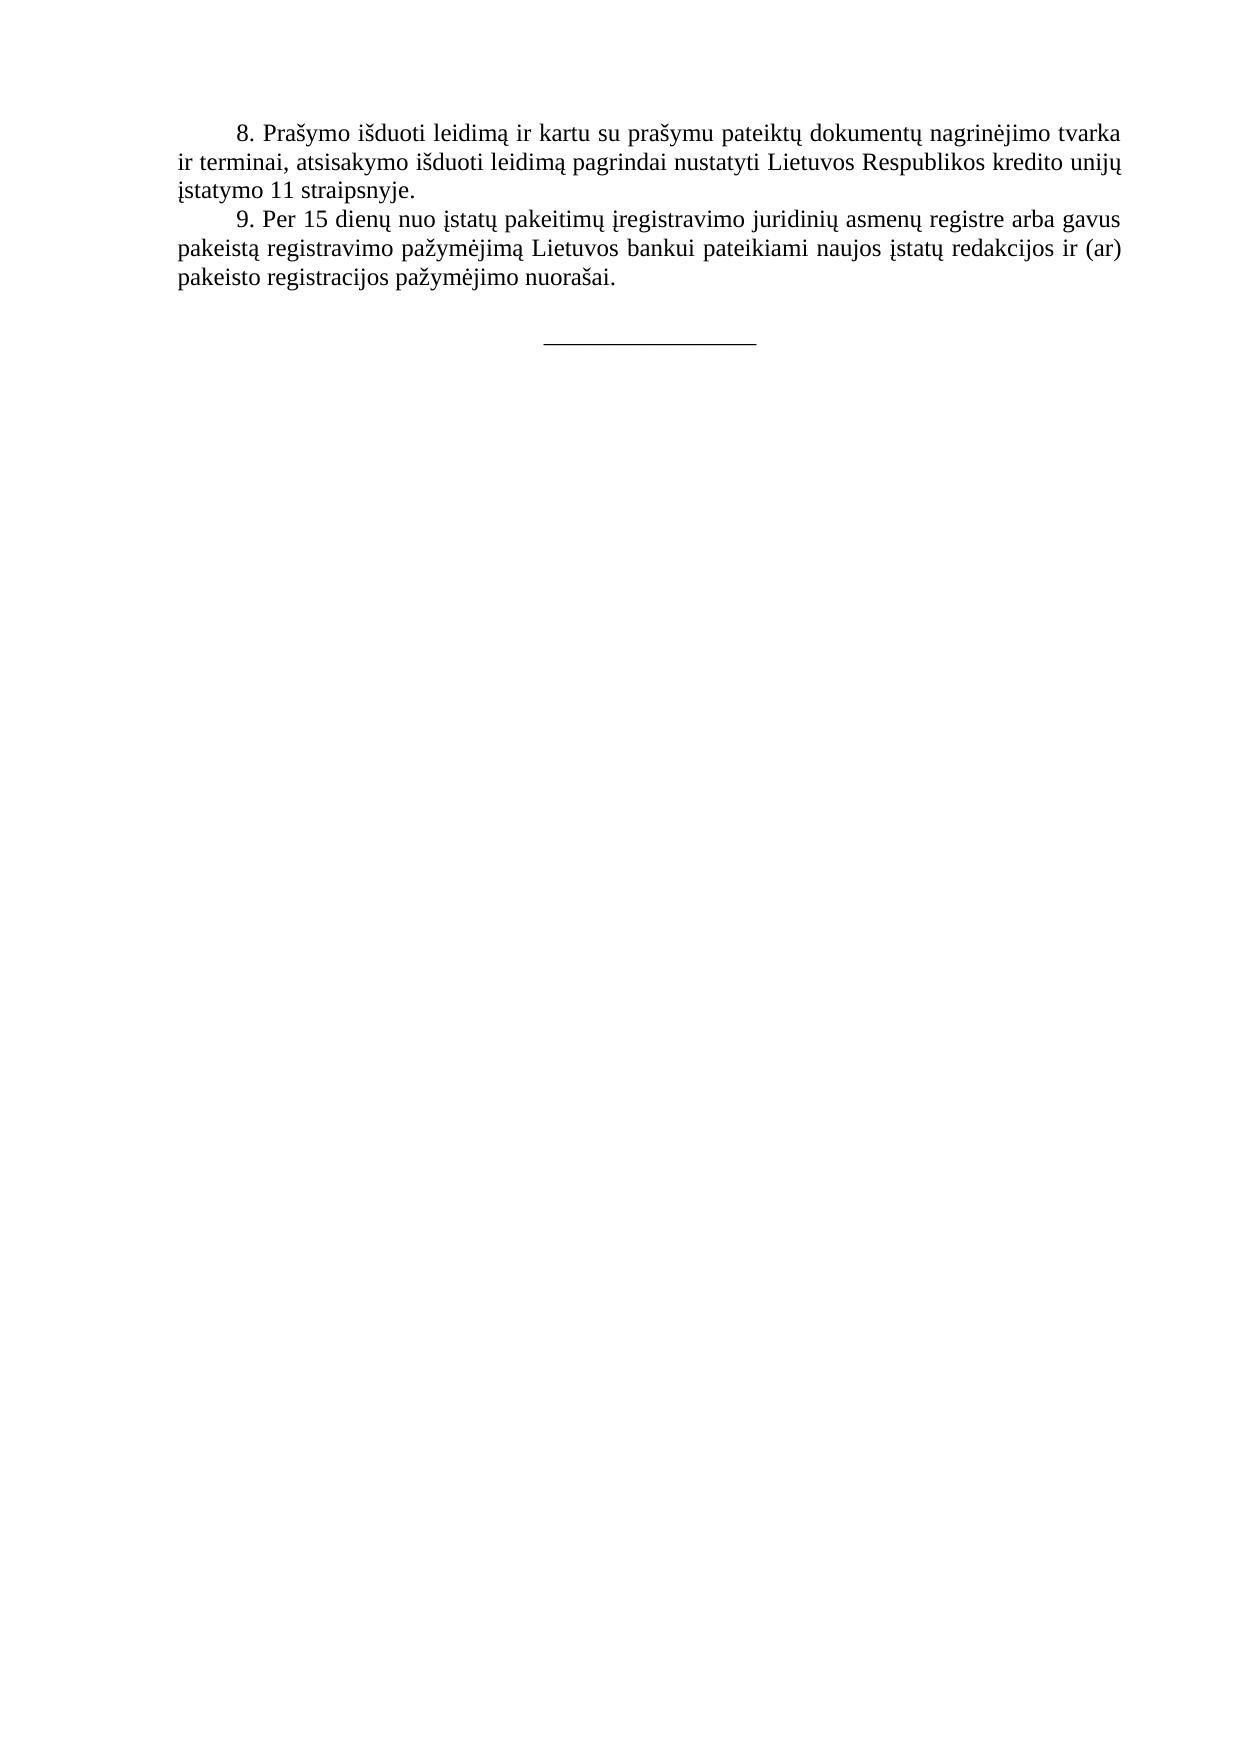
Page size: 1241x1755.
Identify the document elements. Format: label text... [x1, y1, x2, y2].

text _________________ [177, 319, 1122, 348]
text 9. Per 15 dienų nuo įstatų pakeitimų įregistravimo juridinių asmenų registre arba gavus pakeistą registravimo pažymėjimą Lietuvos bankui pateikiami naujos įstatų redakcijos ir (ar) pakeisto registracijos pažymėjimo nuorašai. [177, 204, 1122, 291]
text 8. Prašymo išduoti leidimą ir kartu su prašymu pateiktų dokumentų nagrinėjimo tvarka ir terminai, atsisakymo išduoti leidimą pagrindai nustatyti Lietuvos Respublikos kredito unijų įstatymo 11 straipsnyje. [177, 118, 1122, 204]
